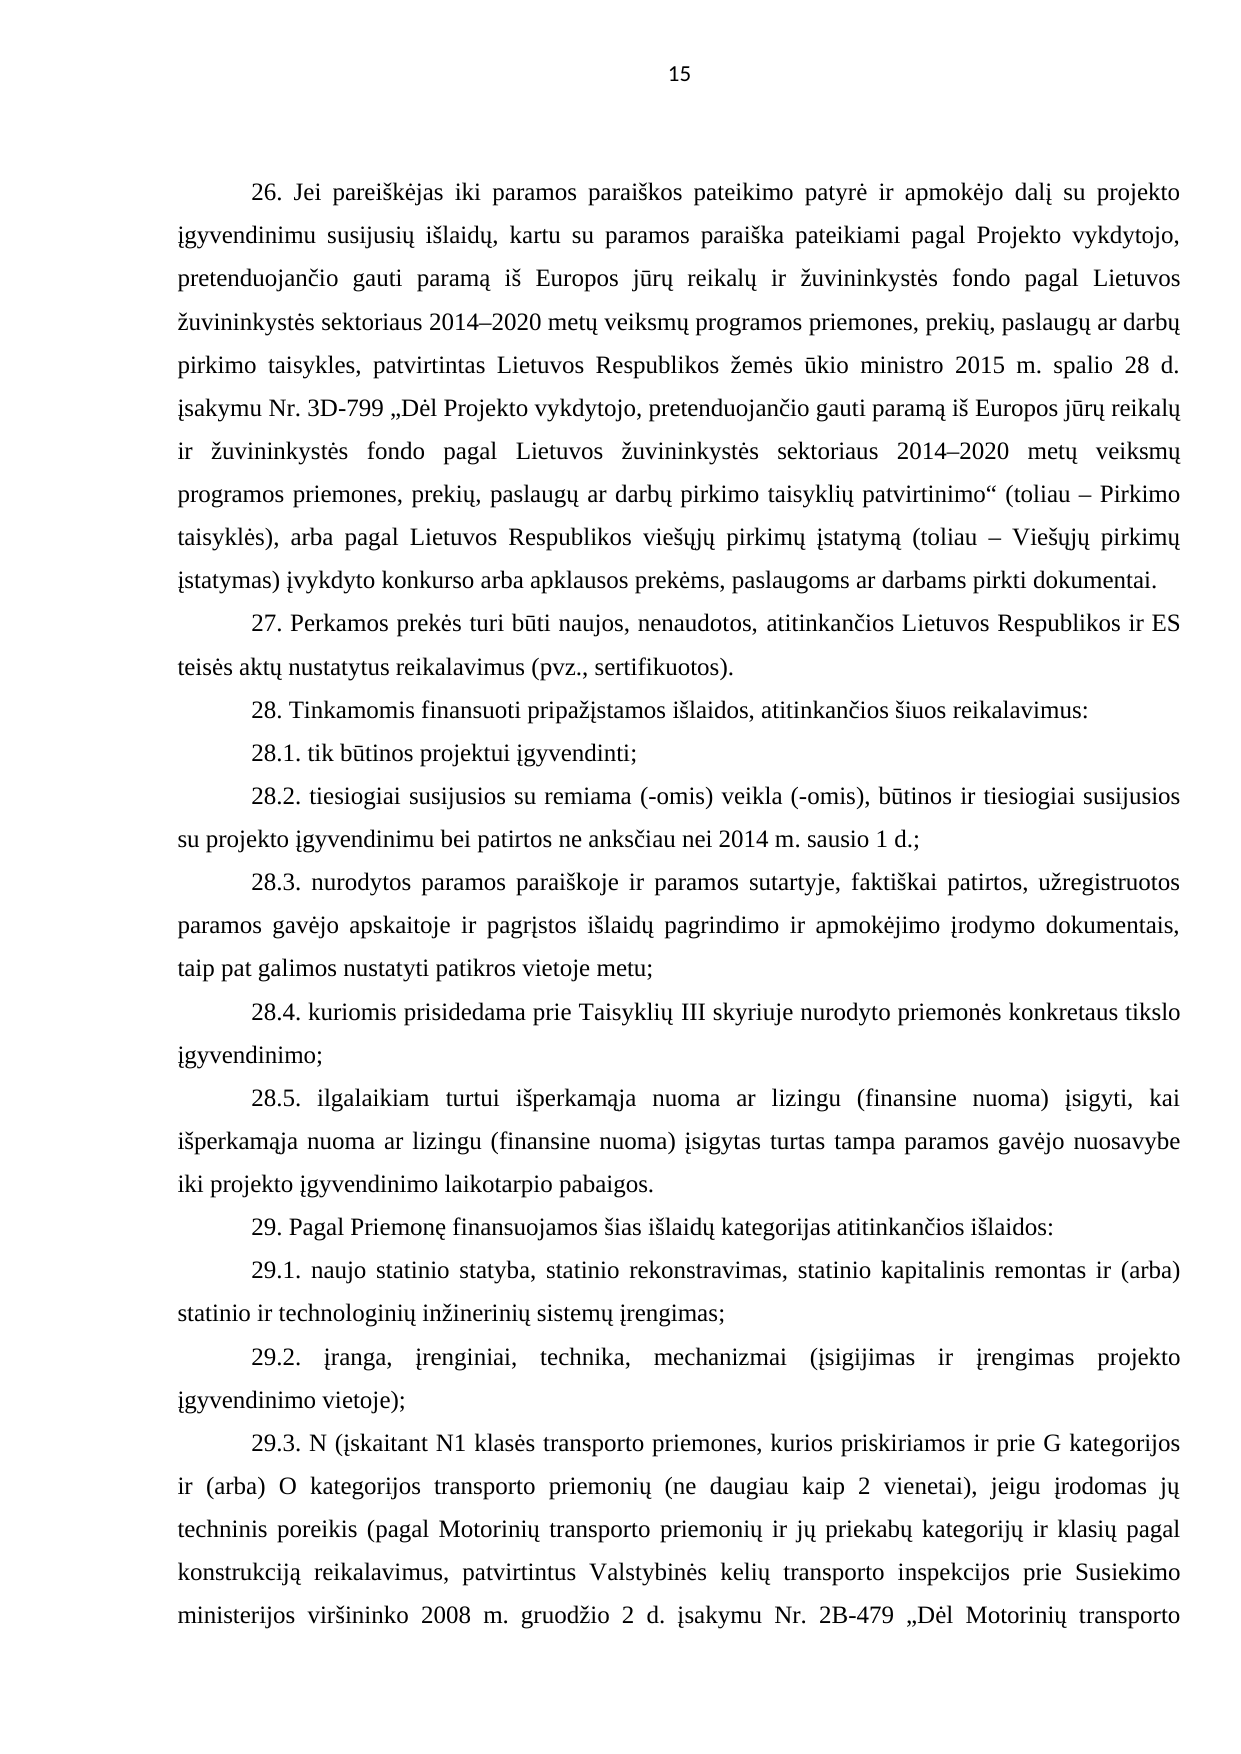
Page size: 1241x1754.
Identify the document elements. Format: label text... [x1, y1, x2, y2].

text 29.2. įranga, įrenginiai, technika, mechanizmai (įsigijimas ir įrengimas projekto įgyvendinimo vietoje); [177, 1342, 1181, 1413]
text 29.1. naujo statinio statyba, statinio rekonstravimas, statinio kapitalinis remontas ir (arba) statinio ir technologinių inžinerinių sistemų įrengimas; [177, 1255, 1181, 1327]
text 28.5. ilgalaikiam turtui išperkamąja nuoma ar lizingu (finansine nuoma) įsigyti, kai išperkamąja nuoma ar lizingu (finansine nuoma) įsigytas turtas tampa paramos gavėjo nuosavybe iki projekto įgyvendinimo laikotarpio pabaigos. [177, 1083, 1181, 1198]
text 28.4. kuriomis prisidedama prie Taisyklių III skyriuje nurodyto priemonės konkretaus tikslo įgyvendinimo; [177, 997, 1181, 1068]
text 28.2. tiesiogiai susijusios su remiama (-omis) veikla (-omis), būtinos ir tiesiogiai susijusios su projekto įgyvendinimu bei patirtos ne anksčiau nei 2014 m. sausio 1 d.; [177, 781, 1181, 853]
text 28. Tinkamomis finansuoti pripažįstamos išlaidos, atitinkančios šiuos reikalavimus: [177, 695, 1181, 723]
text 29.3. N (įskaitant N1 klasės transporto priemones, kurios priskiriamos ir prie G kategorijos ir (arba) O kategorijos transporto priemonių (ne daugiau kaip 2 vienetai), jeigu įrodomas jų techninis poreikis (pagal Motorinių transporto priemonių ir jų priekabų kategorijų ir klasių pagal konstrukciją reikalavimus, patvirtintus Valstybinės kelių transporto inspekcijos prie Susiekimo ministerijos viršininko 2008 m. gruodžio 2 d. įsakymu Nr. 2B-479 „Dėl Motorinių transporto [177, 1428, 1181, 1629]
text 29. Pagal Priemonę finansuojamos šias išlaidų kategorijas atitinkančios išlaidos: [177, 1212, 1181, 1241]
text 28.1. tik būtinos projektui įgyvendinti; [177, 738, 1181, 767]
text 26. Jei pareiškėjas iki paramos paraiškos pateikimo patyrė ir apmokėjo dalį su projekto įgyvendinimu susijusių išlaidų, kartu su paramos paraiška pateikiami pagal Projekto vykdytojo, pretenduojančio gauti paramą iš Europos jūrų reikalų ir žuvininkystės fondo pagal Lietuvos žuvininkystės sektoriaus 2014–2020 metų veiksmų programos priemones, prekių, paslaugų ar darbų pirkimo taisykles, patvirtintas Lietuvos Respublikos žemės ūkio ministro 2015 m. spalio 28 d. įsakymu Nr. 3D-799 „Dėl Projekto vykdytojo, pretenduojančio gauti paramą iš Europos jūrų reikalų ir žuvininkystės fondo pagal Lietuvos žuvininkystės sektoriaus 2014–2020 metų veiksmų programos priemones, prekių, paslaugų ar darbų pirkimo taisyklių patvirtinimo“ (toliau – Pirkimo taisyklės), arba pagal Lietuvos Respublikos viešųjų pirkimų įstatymą (toliau – Viešųjų pirkimų įstatymas) įvykdyto konkurso arba apklausos prekėms, paslaugoms ar darbams pirkti dokumentai. [177, 177, 1181, 594]
text 28.3. nurodytos paramos paraiškoje ir paramos sutartyje, faktiškai patirtos, užregistruotos paramos gavėjo apskaitoje ir pagrįstos išlaidų pagrindimo ir apmokėjimo įrodymo dokumentais, taip pat galimos nustatyti patikros vietoje metu; [177, 867, 1181, 982]
text 27. Perkamos prekės turi būti naujos, nenaudotos, atitinkančios Lietuvos Respublikos ir ES teisės aktų nustatytus reikalavimus (pvz., sertifikuotos). [177, 608, 1181, 680]
